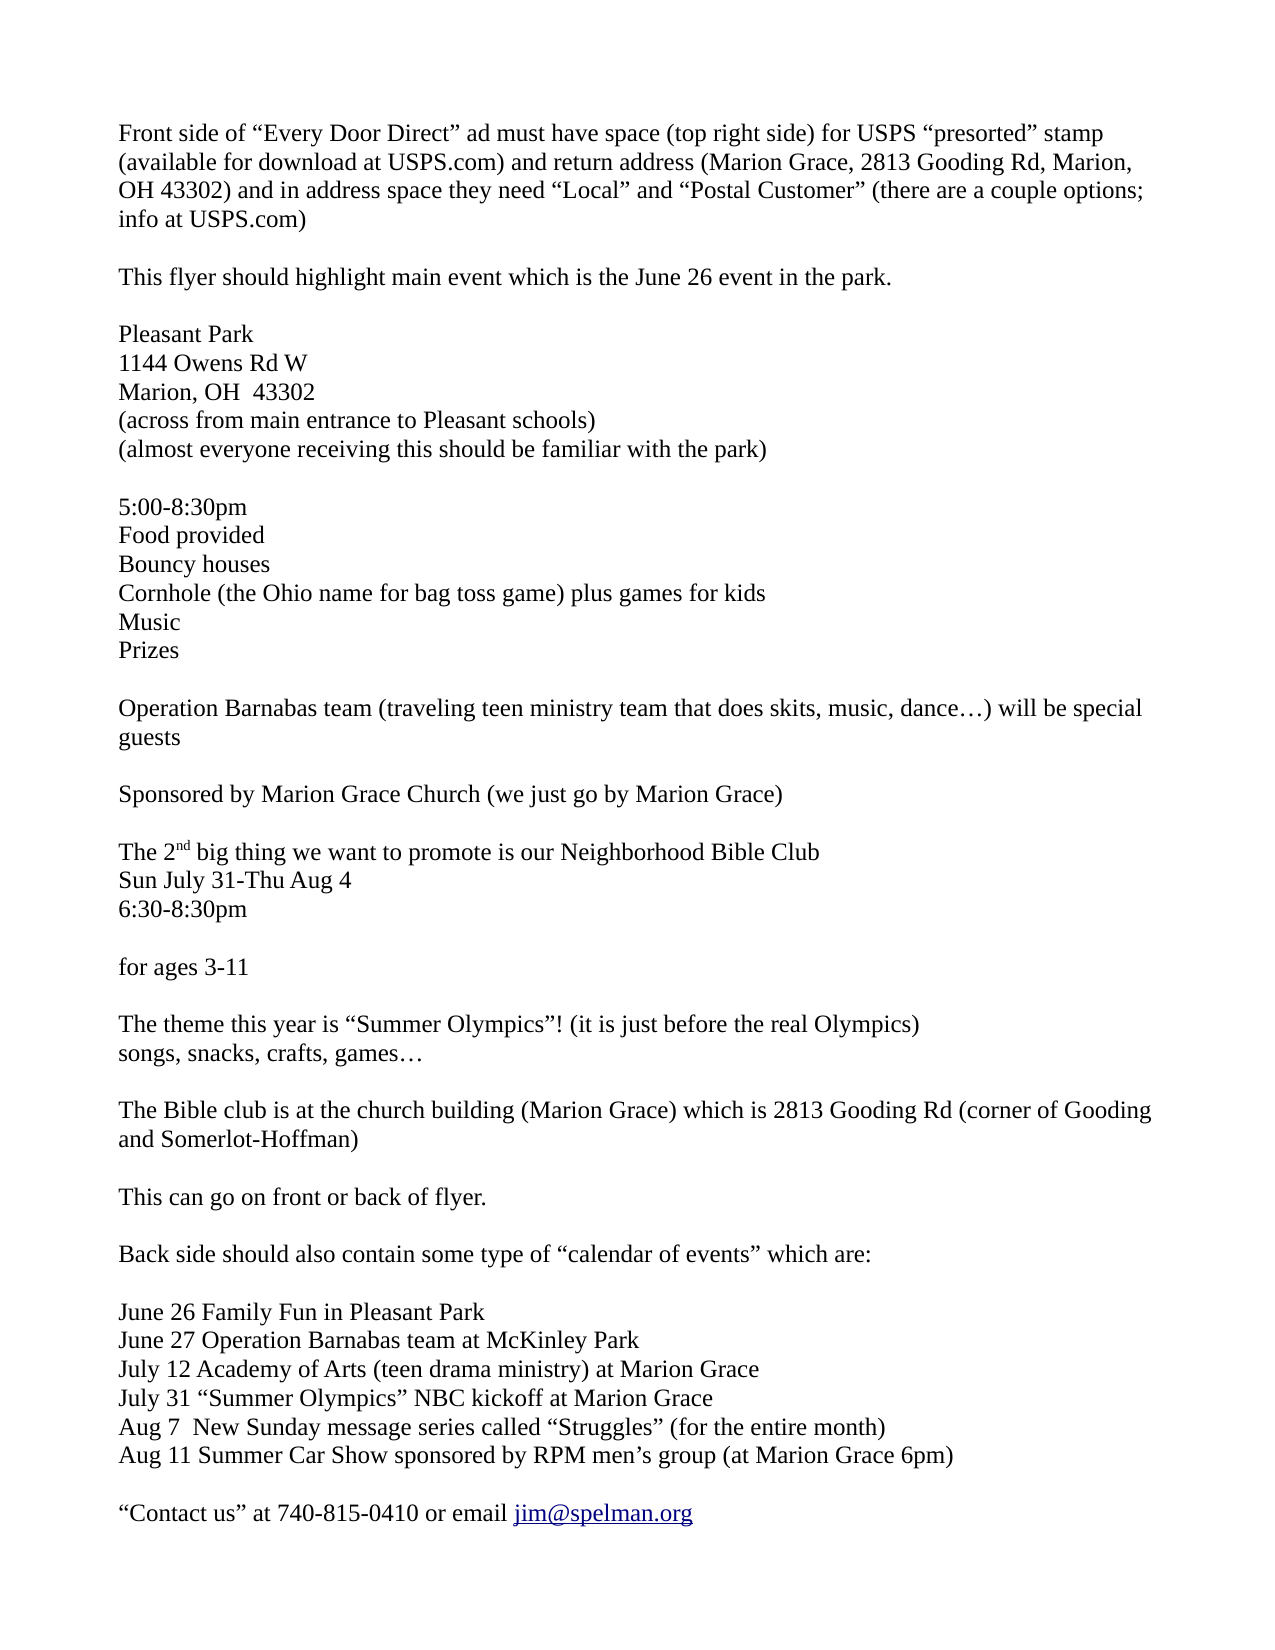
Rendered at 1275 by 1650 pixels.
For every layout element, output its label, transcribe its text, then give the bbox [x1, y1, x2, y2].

text “Contact us” at 740-815-0410 or email jim@spelman.org [118, 1498, 1157, 1527]
text Aug 7 New Sunday message series called “Struggles” (for the entire month) [118, 1412, 1157, 1441]
text Aug 11 Summer Car Show sponsored by RPM men’s group (at Marion Grace 6pm) [118, 1441, 1157, 1469]
text (almost everyone receiving this should be familiar with the park) [118, 434, 1157, 463]
text July 31 “Summer Olympics” NBC kickoff at Marion Grace [118, 1383, 1157, 1412]
text Music [118, 607, 1157, 636]
text Front side of “Every Door Direct” ad must have space (top right side) for USPS “presorted” stamp (available for download at USPS.com) and return address (Marion Grace, 2813 Gooding Rd, Marion, OH 43302) and in address space they need “Local” and “Postal Customer” (there are a couple options; info at USPS.com) [118, 118, 1157, 233]
text (across from main entrance to Pleasant schools) [118, 406, 1157, 434]
text Sun July 31-Thu Aug 4 [118, 866, 1157, 894]
text Prizes [118, 636, 1157, 664]
text Pleasant Park [118, 319, 1157, 348]
text July 12 Academy of Arts (teen drama ministry) at Marion Grace [118, 1354, 1157, 1383]
text The theme this year is “Summer Olympics”! (it is just before the real Olympics) [118, 1009, 1157, 1038]
text This flyer should highlight main event which is the June 26 event in the park. [118, 262, 1157, 291]
text Sponsored by Marion Grace Church (we just go by Marion Grace) [118, 779, 1157, 808]
text The Bible club is at the church building (Marion Grace) which is 2813 Gooding Rd (corner of Gooding and Somerlot-Hoffman) [118, 1096, 1157, 1153]
text Marion, OH 43302 [118, 377, 1157, 406]
text June 26 Family Fun in Pleasant Park [118, 1297, 1157, 1326]
text 1144 Owens Rd W [118, 348, 1157, 377]
text songs, snacks, crafts, games… [118, 1038, 1157, 1067]
text 6:30-8:30pm [118, 894, 1157, 923]
text This can go on front or back of flyer. [118, 1182, 1157, 1211]
text The 2nd big thing we want to promote is our Neighborhood Bible Club [118, 837, 1157, 866]
text Back side should also contain some type of “calendar of events” which are: [118, 1239, 1157, 1268]
text Operation Barnabas team (traveling teen ministry team that does skits, music, dance…) will be special guests [118, 693, 1157, 751]
text Cornhole (the Ohio name for bag toss game) plus games for kids [118, 578, 1157, 607]
text for ages 3-11 [118, 952, 1157, 981]
text 5:00-8:30pm [118, 492, 1157, 521]
text Bouncy houses [118, 549, 1157, 578]
text June 27 Operation Barnabas team at McKinley Park [118, 1326, 1157, 1354]
text Food provided [118, 521, 1157, 549]
